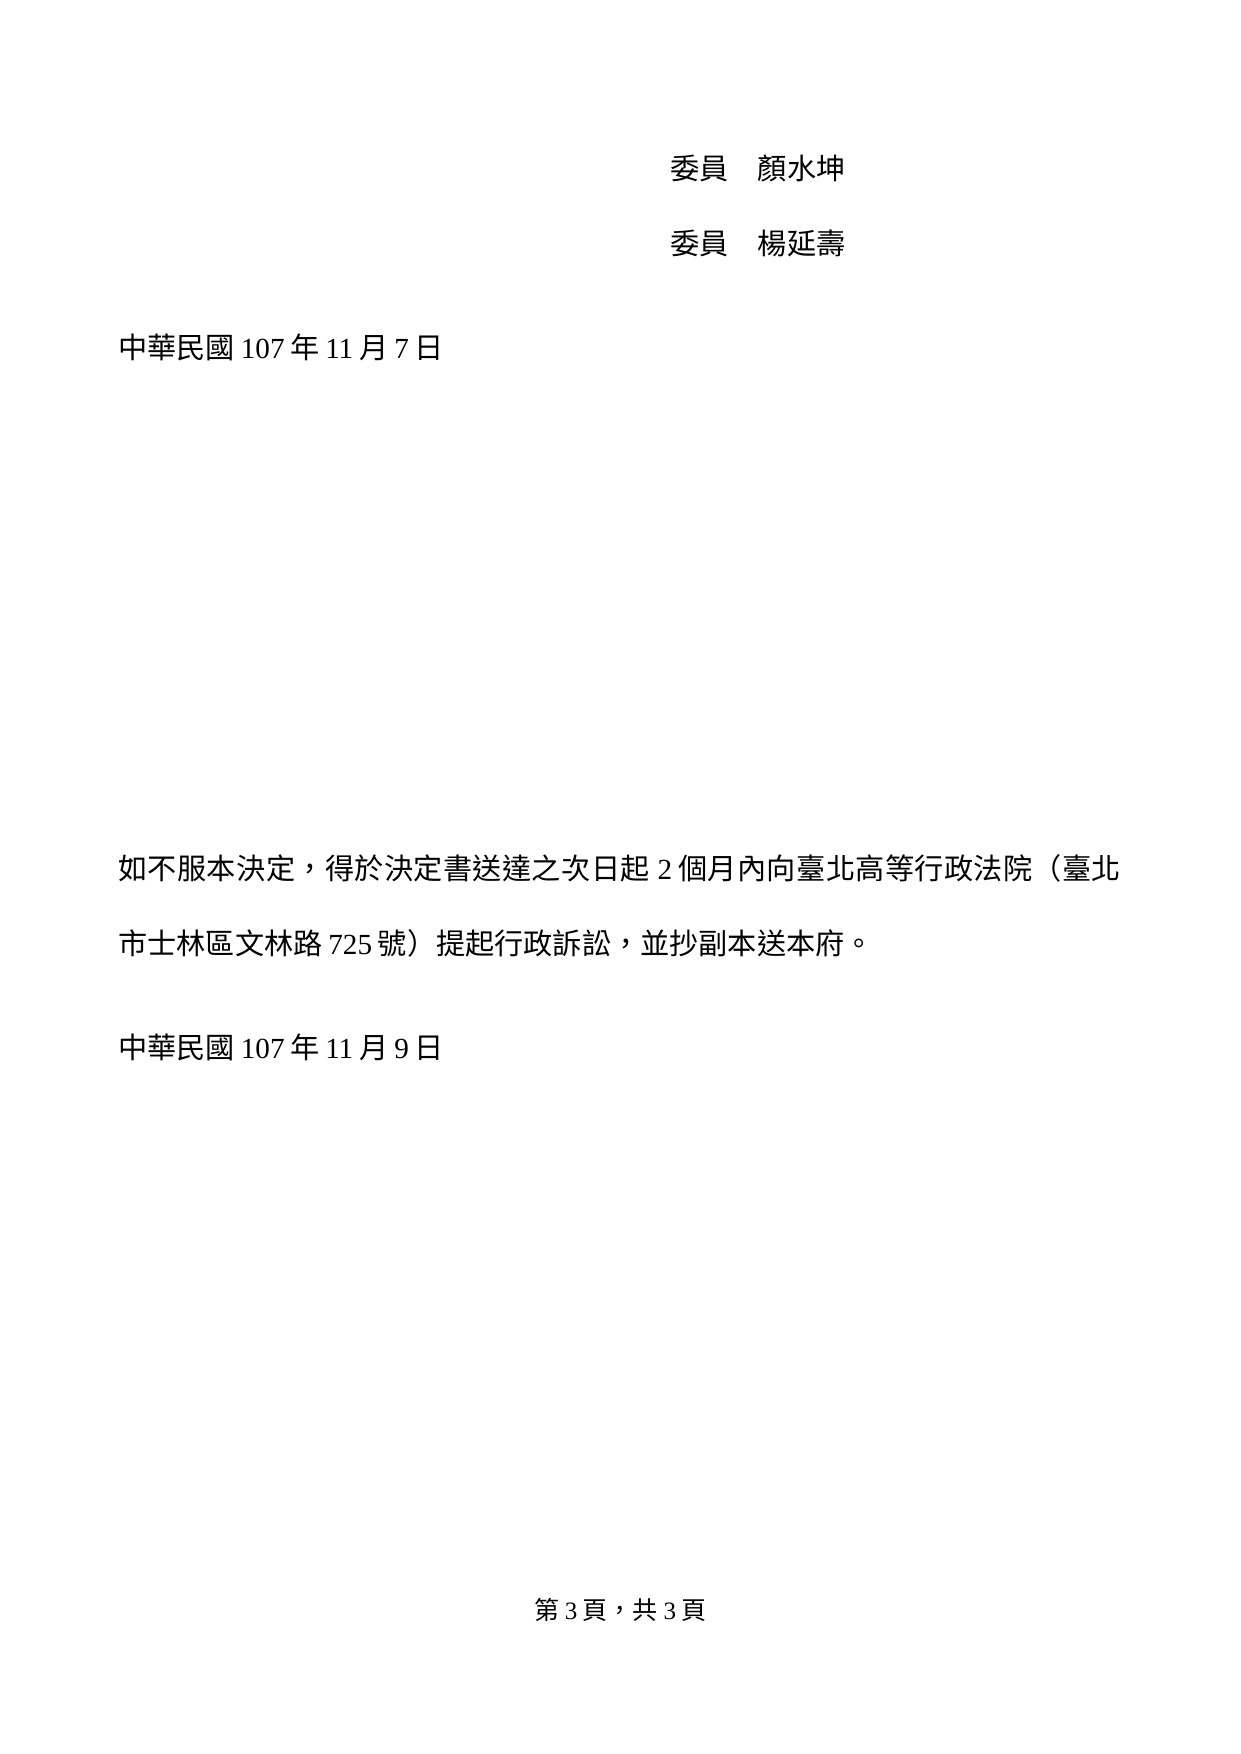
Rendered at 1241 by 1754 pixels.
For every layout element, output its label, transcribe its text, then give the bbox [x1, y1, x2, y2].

text 如不服本決定，得於決定書送達之次日起2個月內向臺北高等行政法院（臺北市士林區文林路725號）提起行政訴訟，並抄副本送本府。 [118, 823, 1122, 973]
text 中華民國107年11月9日 [118, 1002, 1122, 1077]
text 中華民國107年11月7日 [118, 302, 1122, 377]
text 委員 楊延壽 [656, 198, 1122, 273]
text 委員 顏水坤 [656, 123, 1122, 198]
